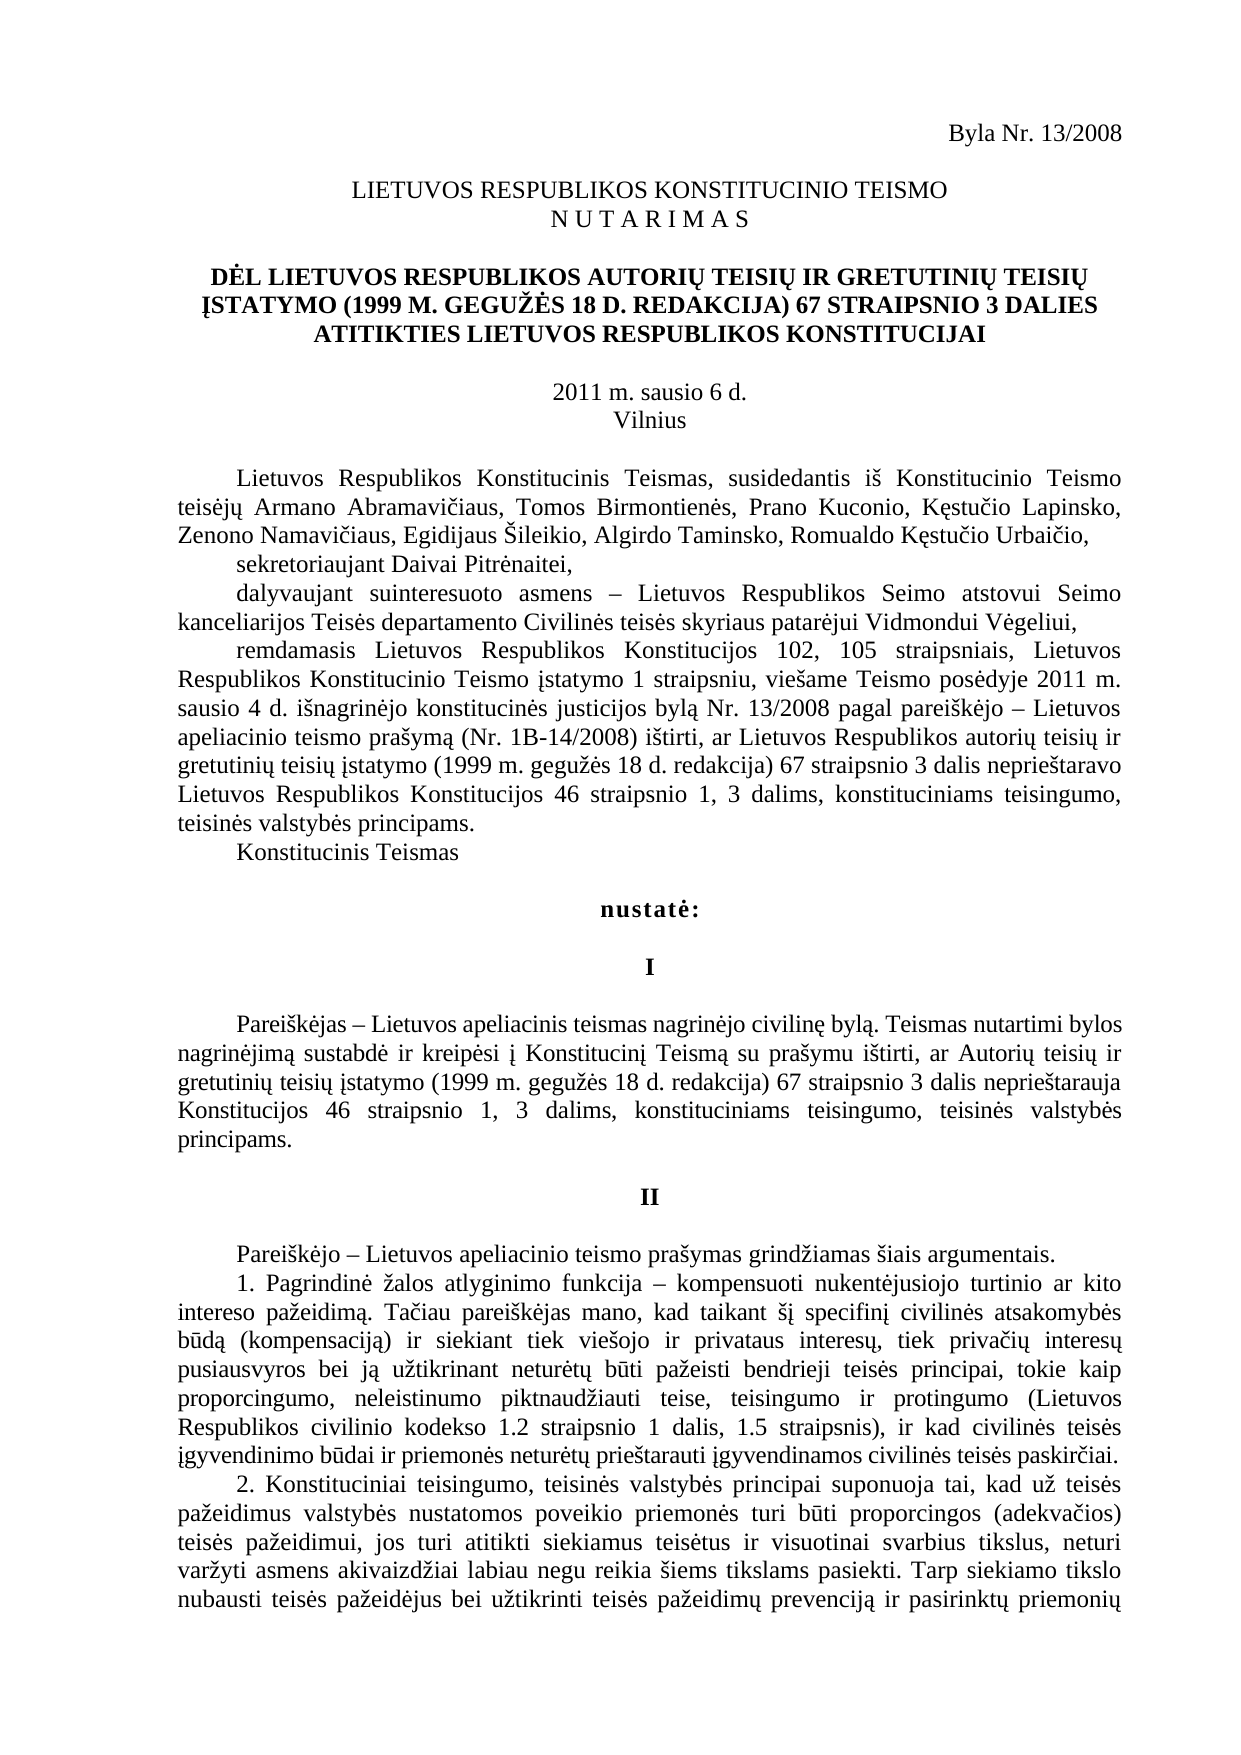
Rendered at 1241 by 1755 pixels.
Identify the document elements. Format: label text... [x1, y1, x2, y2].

text Konstitucinis Teismas [177, 837, 1122, 866]
text Vilnius [177, 406, 1122, 434]
text LIETUVOS RESPUBLIKOS KONSTITUCINIO TEISMO [177, 176, 1122, 204]
text I [177, 952, 1122, 981]
text N U T A R I M A S [177, 204, 1122, 233]
text Dėl LIETUVOS RESPUBLIKOS AUTORIŲ TEISIŲ IR GRETUTINIŲ TEISIŲ ĮSTATYMO (1999 m. GEGUŽĖS 18 d. REDAKCIJA) 67 STRAIPSNIO 3 DALIES atitikties Lietuvos Respublikos Konstitucijai [177, 262, 1122, 348]
text dalyvaujant suinteresuoto asmens – Lietuvos Respublikos Seimo atstovui Seimo kanceliarijos Teisės departamento Civilinės teisės skyriaus patarėjui Vidmondui Vėgeliui, [177, 578, 1122, 636]
text 2. Konstituciniai teisingumo, teisinės valstybės principai suponuoja tai, kad už teisės pažeidimus valstybės nustatomos poveikio priemonės turi būti proporcingos (adekvačios) teisės pažeidimui, jos turi atitikti siekiamus teisėtus ir visuotinai svarbius tikslus, neturi varžyti asmens akivaizdžiai labiau negu reikia šiems tikslams pasiekti. Tarp siekiamo tikslo nubausti teisės pažeidėjus bei užtikrinti teisės pažeidimų prevenciją ir pasirinktų priemonių [177, 1469, 1122, 1613]
text Pareiškėjas – Lietuvos apeliacinis teismas nagrinėjo civilinę bylą. Teismas nutartimi bylos nagrinėjimą sustabdė ir kreipėsi į Konstitucinį Teismą su prašymu ištirti, ar Autorių teisių ir gretutinių teisių įstatymo (1999 m. gegužės 18 d. redakcija) 67 straipsnio 3 dalis neprieštarauja Konstitucijos 46 straipsnio 1, 3 dalims, konstituciniams teisingumo, teisinės valstybės principams. [177, 1009, 1122, 1153]
text Pareiškėjo – Lietuvos apeliacinio teismo prašymas grindžiamas šiais argumentais. [177, 1239, 1122, 1268]
text sekretoriaujant Daivai Pitrėnaitei, [177, 549, 1122, 578]
text Lietuvos Respublikos Konstitucinis Teismas, susidedantis iš Konstitucinio Teismo teisėjų Armano Abramavičiaus, Tomos Birmontienės, Prano Kuconio, Kęstučio Lapinsko, Zenono Namavičiaus, Egidijaus Šileikio, Algirdo Taminsko, Romualdo Kęstučio Urbaičio, [177, 463, 1122, 549]
text nustatė: [177, 894, 1122, 923]
text 2011 m. sausio 6 d. [177, 377, 1122, 406]
text 1. Pagrindinė žalos atlyginimo funkcija – kompensuoti nukentėjusiojo turtinio ar kito intereso pažeidimą. Tačiau pareiškėjas mano, kad taikant šį specifinį civilinės atsakomybės būdą (kompensaciją) ir siekiant tiek viešojo ir privataus interesų, tiek privačių interesų pusiausvyros bei ją užtikrinant neturėtų būti pažeisti bendrieji teisės principai, tokie kaip proporcingumo, neleistinumo piktnaudžiauti teise, teisingumo ir protingumo (Lietuvos Respublikos civilinio kodekso 1.2 straipsnio 1 dalis, 1.5 straipsnis), ir kad civilinės teisės įgyvendinimo būdai ir priemonės neturėtų prieštarauti įgyvendinamos civilinės teisės paskirčiai. [177, 1268, 1122, 1469]
text remdamasis Lietuvos Respublikos Konstitucijos 102, 105 straipsniais, Lietuvos Respublikos Konstitucinio Teismo įstatymo 1 straipsniu, viešame Teismo posėdyje 2011 m. sausio 4 d. išnagrinėjo konstitucinės justicijos bylą Nr. 13/2008 pagal pareiškėjo – Lietuvos apeliacinio teismo prašymą (Nr. 1B-14/2008) ištirti, ar Lietuvos Respublikos autorių teisių ir gretutinių teisių įstatymo (1999 m. gegužės 18 d. redakcija) 67 straipsnio 3 dalis neprieštaravo Lietuvos Respublikos Konstitucijos 46 straipsnio 1, 3 dalims, konstituciniams teisingumo, teisinės valstybės principams. [177, 636, 1122, 837]
text II [177, 1182, 1122, 1211]
text Byla Nr. 13/2008 [177, 118, 1122, 147]
